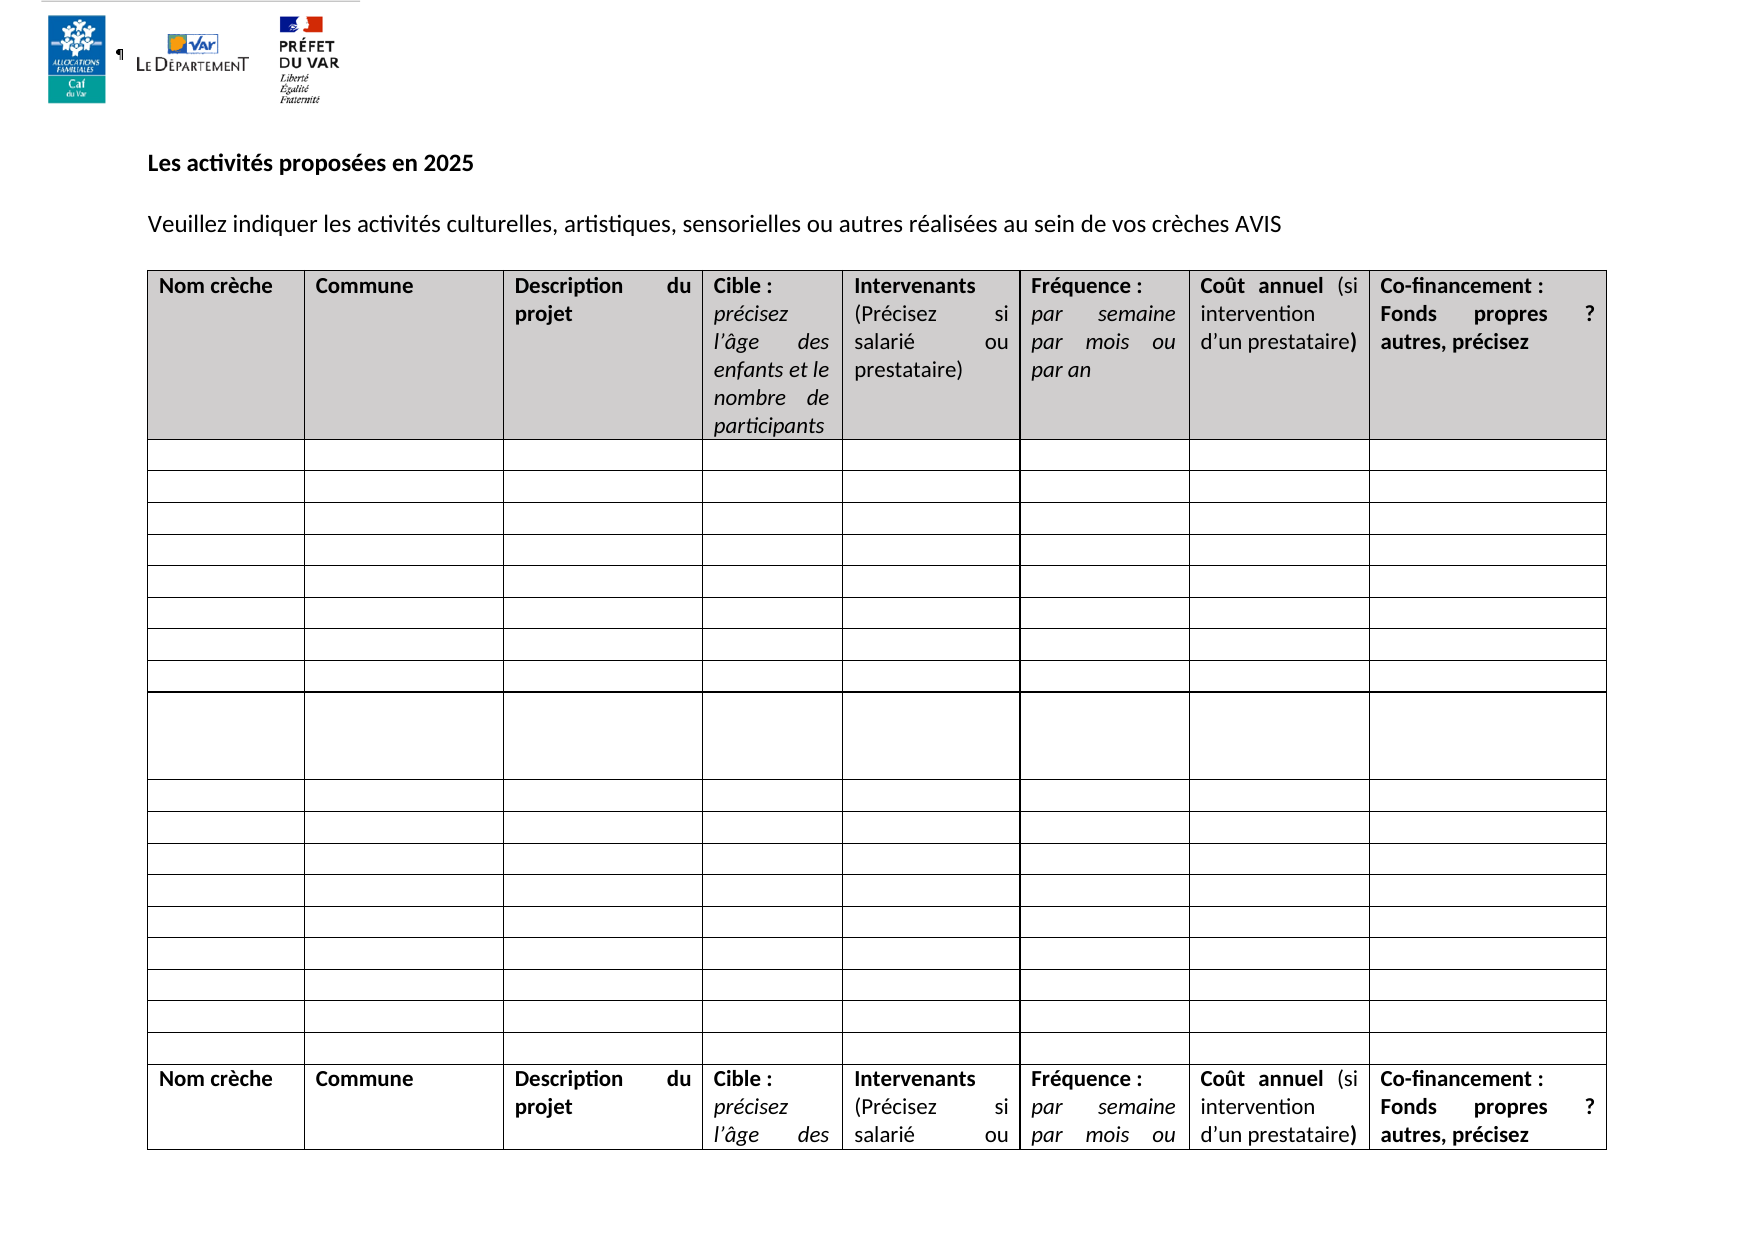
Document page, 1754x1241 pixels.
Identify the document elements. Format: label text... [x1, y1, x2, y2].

table_header Co-financement : Fonds propres ? autres, précisez [1370, 271, 1606, 439]
table_header Commune [305, 271, 503, 439]
table_cell [1021, 693, 1189, 779]
table_cell [148, 693, 304, 779]
table_cell [1190, 471, 1369, 502]
table_cell [843, 440, 1019, 470]
table_cell [504, 907, 702, 937]
table_cell [504, 535, 702, 565]
table_cell [1021, 970, 1189, 1000]
table_cell [305, 875, 503, 906]
table_cell [843, 471, 1019, 502]
table_cell [703, 875, 842, 906]
table_cell [1370, 780, 1606, 811]
table_cell [703, 693, 842, 779]
table_cell [703, 661, 842, 691]
table_cell [1370, 875, 1606, 906]
table_cell [843, 693, 1019, 779]
table_cell [148, 661, 304, 691]
table_cell [1021, 1001, 1189, 1032]
table_cell Coût annuel (si intervention d’un prestataire) [1190, 1065, 1369, 1148]
table_cell [504, 661, 702, 691]
table_cell [148, 471, 304, 502]
table_cell [148, 1001, 304, 1032]
table_cell [843, 503, 1019, 533]
table_header Fréquence : par semaine par mois ou par an [1021, 271, 1189, 439]
table_cell [305, 780, 503, 811]
table_cell [148, 875, 304, 906]
table_cell [305, 970, 503, 1000]
table_cell [703, 440, 842, 470]
table_cell [504, 1001, 702, 1032]
table_cell [703, 629, 842, 660]
table_cell [1190, 693, 1369, 779]
table_cell [504, 970, 702, 1000]
table_cell [1370, 661, 1606, 691]
table_cell [843, 629, 1019, 660]
table_cell [305, 629, 503, 660]
table_cell [305, 938, 503, 969]
table_cell [703, 844, 842, 874]
table_cell [1190, 661, 1369, 691]
table_cell [305, 812, 503, 842]
table_cell [1370, 970, 1606, 1000]
table_cell [1190, 907, 1369, 937]
table_cell [1190, 629, 1369, 660]
table_cell [305, 693, 503, 779]
table_cell [1190, 566, 1369, 597]
table_cell [504, 844, 702, 874]
table_cell [1370, 693, 1606, 779]
table_cell [148, 440, 304, 470]
table_cell [148, 1033, 304, 1063]
table_cell [1021, 844, 1189, 874]
table_header Cible : précisez l’âge des enfants et le nombre de participants [703, 271, 842, 439]
table_cell [305, 440, 503, 470]
table_cell [1190, 970, 1369, 1000]
table_cell [1021, 907, 1189, 937]
table_header Nom crèche [148, 271, 304, 439]
table_cell [843, 1001, 1019, 1032]
table_cell [305, 1001, 503, 1032]
table_cell [1370, 598, 1606, 628]
table_cell [1190, 875, 1369, 906]
table_cell [1190, 535, 1369, 565]
table_cell [148, 907, 304, 937]
table_cell [148, 938, 304, 969]
table_cell [504, 566, 702, 597]
table_cell [1370, 535, 1606, 565]
table_cell [703, 535, 842, 565]
table_cell [1021, 812, 1189, 842]
table_cell [305, 661, 503, 691]
table_cell [504, 875, 702, 906]
table_cell [1021, 440, 1189, 470]
table_cell Nom crèche [148, 1065, 304, 1148]
table_cell [1190, 812, 1369, 842]
table_cell [148, 812, 304, 842]
text Veuillez indiquer les activités culturelles, artistiques, sensorielles ou autres réalisées au sein de vos crèches AVIS [148, 209, 1606, 239]
table_cell [305, 535, 503, 565]
table_cell [148, 566, 304, 597]
table_cell [504, 1033, 702, 1063]
table_header Coût annuel (si intervention d’un prestataire) [1190, 271, 1369, 439]
table_cell [504, 503, 702, 533]
table_cell [1370, 938, 1606, 969]
table_cell [703, 907, 842, 937]
table_cell [1370, 907, 1606, 937]
table_cell [1021, 535, 1189, 565]
table_cell Cible : précisez l’âge des [703, 1065, 842, 1148]
table_cell [305, 598, 503, 628]
table_cell [504, 780, 702, 811]
table_cell [1190, 1033, 1369, 1063]
table_cell [305, 503, 503, 533]
table_cell [1370, 1033, 1606, 1063]
table_cell [703, 471, 842, 502]
table_cell [843, 812, 1019, 842]
table_cell [305, 471, 503, 502]
table_cell [843, 535, 1019, 565]
table_cell [703, 566, 842, 597]
table_cell Commune [305, 1065, 503, 1148]
table_cell [504, 812, 702, 842]
table_cell [504, 693, 702, 779]
table_cell [703, 780, 842, 811]
table_cell [843, 598, 1019, 628]
table_cell [1190, 1001, 1369, 1032]
table_cell [148, 629, 304, 660]
table_cell [843, 780, 1019, 811]
table_cell [1021, 566, 1189, 597]
table_cell [305, 907, 503, 937]
table_cell [1190, 503, 1369, 533]
table_cell [843, 1033, 1019, 1063]
table_cell Fréquence : par semaine par mois ou [1021, 1065, 1189, 1148]
table_cell [1021, 938, 1189, 969]
table_cell [1021, 780, 1189, 811]
table_cell [1370, 629, 1606, 660]
table_cell [1370, 566, 1606, 597]
table_cell [703, 1033, 842, 1063]
table_cell [148, 970, 304, 1000]
table_cell [1370, 503, 1606, 533]
table_cell [1190, 780, 1369, 811]
table_cell [148, 503, 304, 533]
table_cell [148, 844, 304, 874]
table_cell [504, 598, 702, 628]
table_cell Co-financement : Fonds propres ? autres, précisez [1370, 1065, 1606, 1148]
table_cell [1190, 598, 1369, 628]
table_cell [703, 938, 842, 969]
table_cell [703, 970, 842, 1000]
table_cell [1370, 440, 1606, 470]
table_header Description du projet [504, 271, 702, 439]
table_cell [305, 566, 503, 597]
table_cell Description du projet [504, 1065, 702, 1148]
table_cell [843, 875, 1019, 906]
table_cell [1370, 844, 1606, 874]
table_cell [148, 535, 304, 565]
table_cell [843, 970, 1019, 1000]
table_cell [1021, 1033, 1189, 1063]
table_cell [504, 440, 702, 470]
table_cell [504, 938, 702, 969]
table_cell [148, 598, 304, 628]
table_cell [1190, 844, 1369, 874]
table_cell [1370, 471, 1606, 502]
table_cell [843, 938, 1019, 969]
table_cell [305, 1033, 503, 1063]
table_cell [1370, 1001, 1606, 1032]
table_cell [148, 780, 304, 811]
table_cell [1021, 629, 1189, 660]
table_cell [843, 566, 1019, 597]
table_cell [504, 629, 702, 660]
table_cell [1021, 471, 1189, 502]
table_cell [703, 598, 842, 628]
table_cell [1021, 598, 1189, 628]
text Les activités proposées en 2025 [148, 148, 1606, 178]
table_cell [843, 844, 1019, 874]
table_cell [703, 1001, 842, 1032]
table_cell [843, 907, 1019, 937]
table_cell [1021, 661, 1189, 691]
table_cell [703, 812, 842, 842]
table_cell [703, 503, 842, 533]
table_cell [504, 471, 702, 502]
table_cell [1190, 440, 1369, 470]
table_cell Intervenants (Précisez si salarié ou [843, 1065, 1019, 1148]
table_cell [1190, 938, 1369, 969]
table_cell [1021, 875, 1189, 906]
table_header Intervenants (Précisez si salarié ou prestataire) [843, 271, 1019, 439]
table_cell [1370, 812, 1606, 842]
table_cell [843, 661, 1019, 691]
table_cell [1021, 503, 1189, 533]
table_cell [305, 844, 503, 874]
